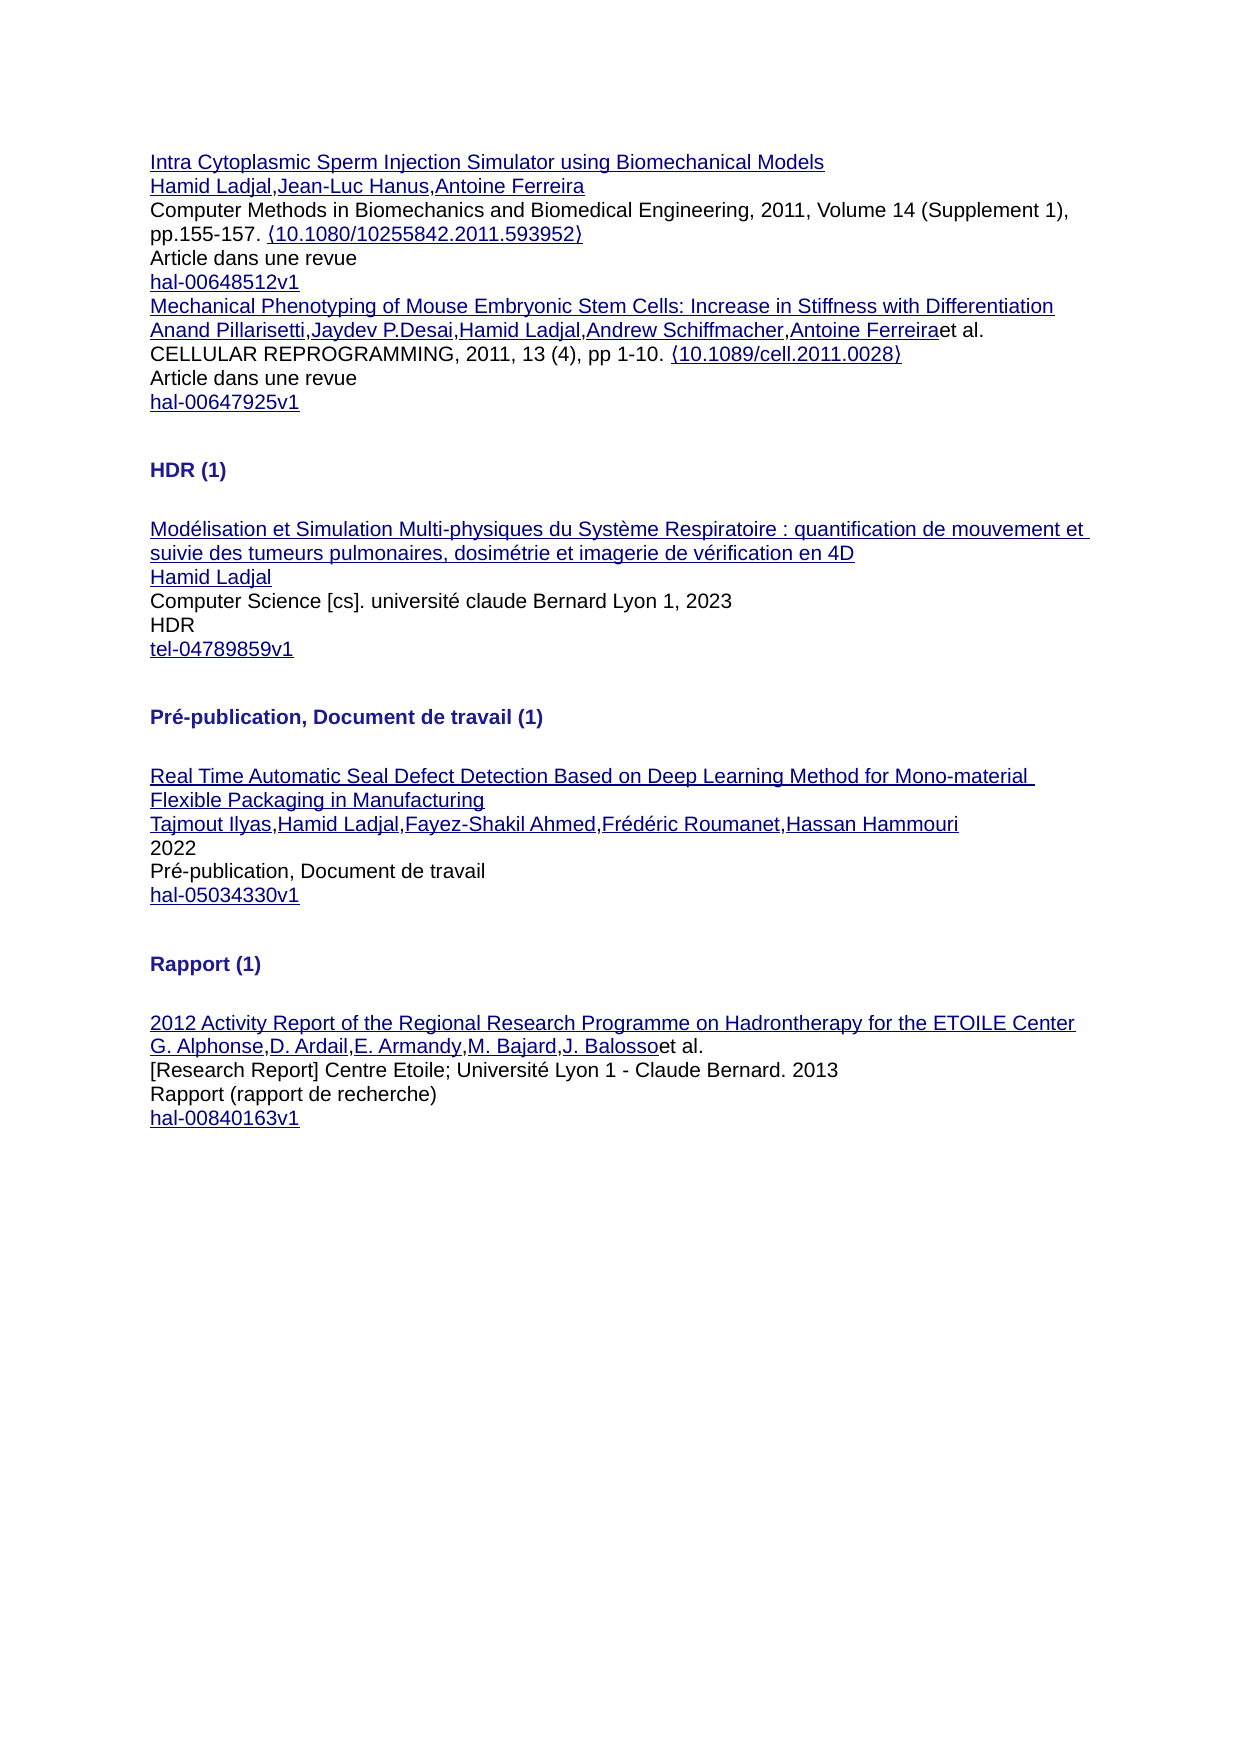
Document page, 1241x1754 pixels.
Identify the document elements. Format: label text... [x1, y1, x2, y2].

table_cell Mechanical Phenotyping of Mouse Embryonic Stem Cells: Increase in Stiffness with Differentiation Anand Pillarisetti,Jaydev P.Desai,Hamid Ladjal,Andrew Schiffmacher,Antoine Ferreiraet al. CELLULAR REPROGRAMMING, 2011, 13 (4), pp 1-10. ⟨10.1089/cell.2011.0028⟩ Article dans une revue hal-00647925v1 [150, 294, 1090, 413]
subtitle Pré-publication, Document de travail (1) [150, 705, 1090, 729]
table_header 2012 Activity Report of the Regional Research Programme on Hadrontherapy for the ETOILE Center G. Alphonse,D. Ardail,E. Armandy,M. Bajard,J. Balossoet al. [Research Report] Centre Etoile; Université Lyon 1 - Claude Bernard. 2013 Rapport (rapport de recherche) hal-00840163v1 [150, 1010, 1090, 1130]
table_header Modélisation et Simulation Multi-physiques du Système Respiratoire : quantification de mouvement et [150, 517, 1090, 538]
table_header suivie des tumeurs pulmonaires, dosimétrie et imagerie de vérification en 4D Hamid Ladjal Computer Science [cs]. université claude Bernard Lyon 1, 2023 HDR tel-04789859v1 [150, 539, 1090, 660]
table_header Real Time Automatic Seal Defect Detection Based on Deep Learning Method for Mono-material Flexible Packaging in Manufacturing Tajmout Ilyas,Hamid Ladjal,Fayez-Shakil Ahmed,Frédéric Roumanet,Hassan Hammouri 2022 Pré-publication, Document de travail hal-05034330v1 [150, 764, 1090, 907]
subtitle Rapport (1) [150, 952, 1090, 976]
table_cell Intra Cytoplasmic Sperm Injection Simulator using Biomechanical Models Hamid Ladjal,Jean-Luc Hanus,Antoine Ferreira Computer Methods in Biomechanics and Biomedical Engineering, 2011, Volume 14 (Supplement 1), pp.155-157. ⟨10.1080/10255842.2011.593952⟩ Article dans une revue hal-00648512v1 [150, 150, 1090, 294]
subtitle HDR (1) [150, 458, 1090, 482]
